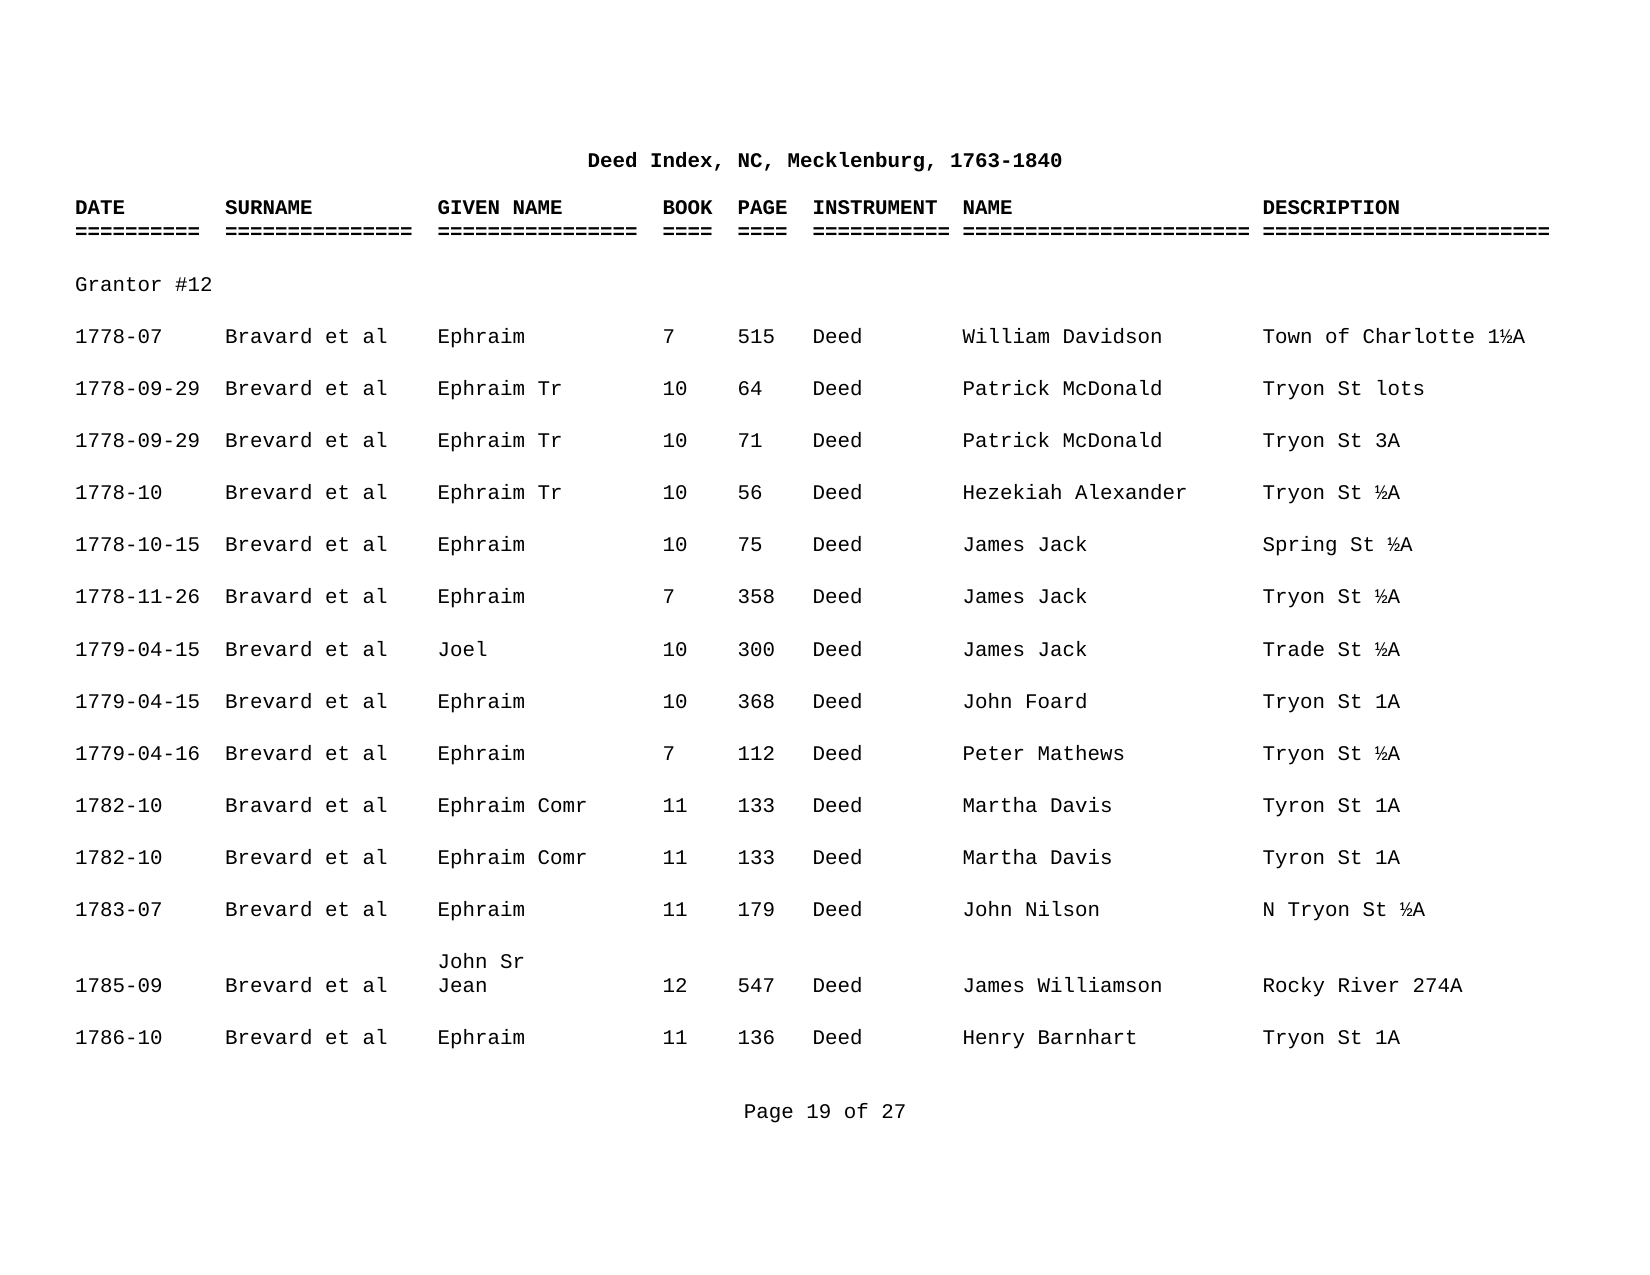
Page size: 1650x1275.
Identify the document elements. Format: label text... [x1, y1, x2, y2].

text 1778-10-15 Brevard et al Ephraim 10 75 Deed James Jack Spring St ½A [75, 534, 1575, 558]
text 1778-11-26 Bravard et al Ephraim 7 358 Deed James Jack Tryon St ½A [75, 587, 1575, 610]
text 1782-10 Brevard et al Ephraim Comr 11 133 Deed Martha Davis Tyron St 1A [75, 847, 1575, 871]
text 1778-10 Brevard et al Ephraim Tr 10 56 Deed Hezekiah Alexander Tryon St ½A [75, 482, 1575, 506]
text 1782-10 Bravard et al Ephraim Comr 11 133 Deed Martha Davis Tyron St 1A [75, 795, 1575, 818]
text 1778-09-29 Brevard et al Ephraim Tr 10 64 Deed Patrick McDonald Tryon St lots [75, 378, 1575, 402]
text 1779-04-15 Brevard et al Ephraim 10 368 Deed John Foard Tryon St 1A [75, 691, 1575, 714]
text 1783-07 Brevard et al Ephraim 11 179 Deed John Nilson N Tryon St ½A [75, 899, 1575, 923]
text Grantor #12 [75, 274, 1575, 298]
text 1778-07 Bravard et al Ephraim 7 515 Deed William Davidson Town of Charlotte 1½A [75, 326, 1575, 350]
text John Sr [75, 951, 1575, 975]
text 1786-10 Brevard et al Ephraim 11 136 Deed Henry Barnhart Tryon St 1A [75, 1027, 1575, 1051]
text 1779-04-15 Brevard et al Joel 10 300 Deed James Jack Trade St ½A [75, 639, 1575, 662]
text 1779-04-16 Brevard et al Ephraim 7 112 Deed Peter Mathews Tryon St ½A [75, 743, 1575, 766]
text 1778-09-29 Brevard et al Ephraim Tr 10 71 Deed Patrick McDonald Tryon St 3A [75, 430, 1575, 454]
text 1785-09 Brevard et al Jean 12 547 Deed James Williamson Rocky River 274A [75, 975, 1575, 998]
